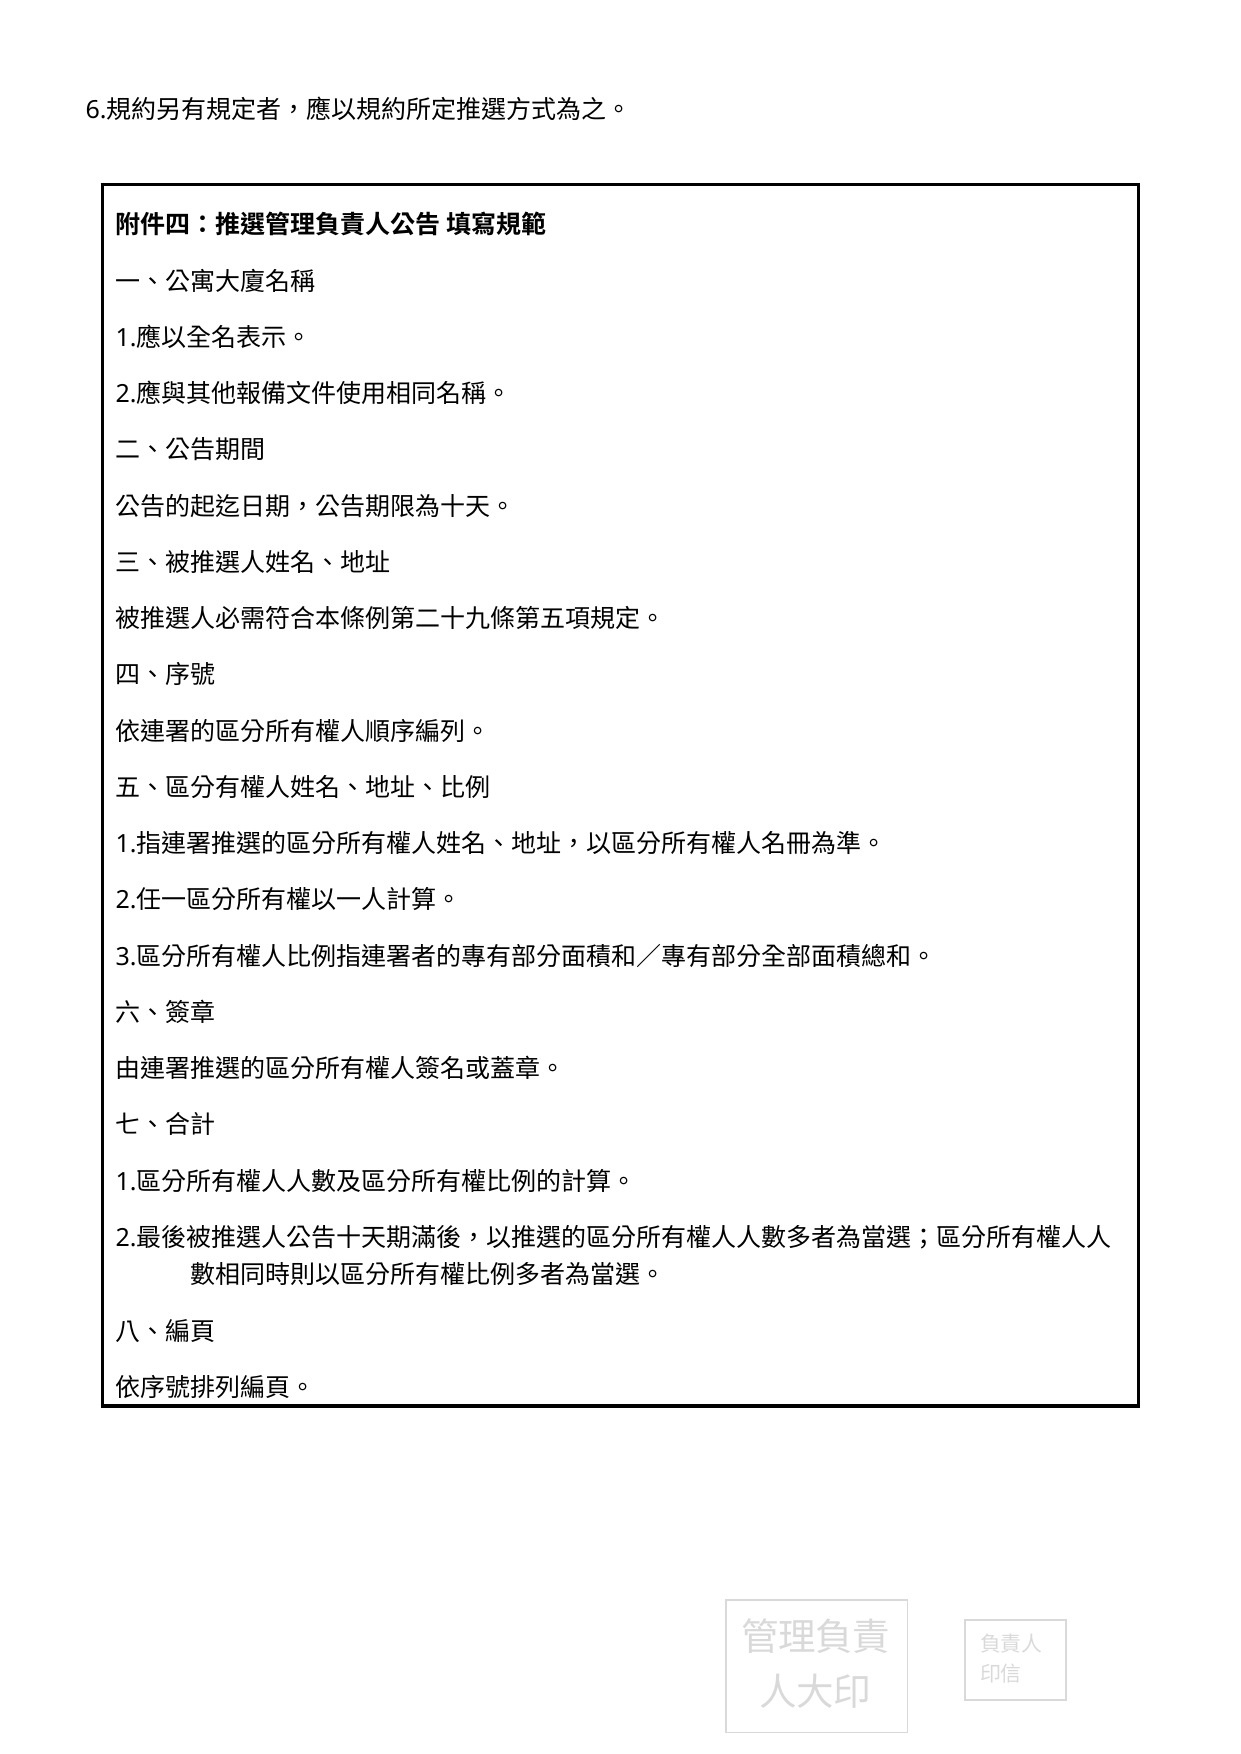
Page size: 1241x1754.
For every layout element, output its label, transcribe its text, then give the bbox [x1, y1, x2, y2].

text 6.規約另有規定者，應以規約所定推選方式為之。 [85, 89, 1165, 126]
table_header 附件四：推選管理負責人公告 填寫規範 一、公寓大廈名稱 1.應以全名表示。 2.應與其他報備文件使用相同名稱。 二、公告期間 公告的起迄日期，公告期限為十天。 三、被推選人姓名、地址 被推選人必需符合本條例第二十九條第五項規定。 四、序號 依連署的區分所有權人順序編列。 五、區分有權人姓名、地址、比例 1.指連署推選的區分所有權人姓名、地址，以區分所有權人名冊為準。 2.任一區分所有權以一人計算。 3.區分所有權人比例指連署者的專有部分面積和／專有部分全部面積總和。 六、簽章 由連署推選的區分所有權人簽名或蓋章。 七、合計 1.區分所有權人人數及區分所有權比例的計算。 2.最後被推選人公告十天期滿後，以推選的區分所有權人人數多者為當選；區分所有權人人數相同時則以區分所有權比例多者為當選。 八、編頁 依序號排列編頁。 [104, 186, 1137, 1404]
